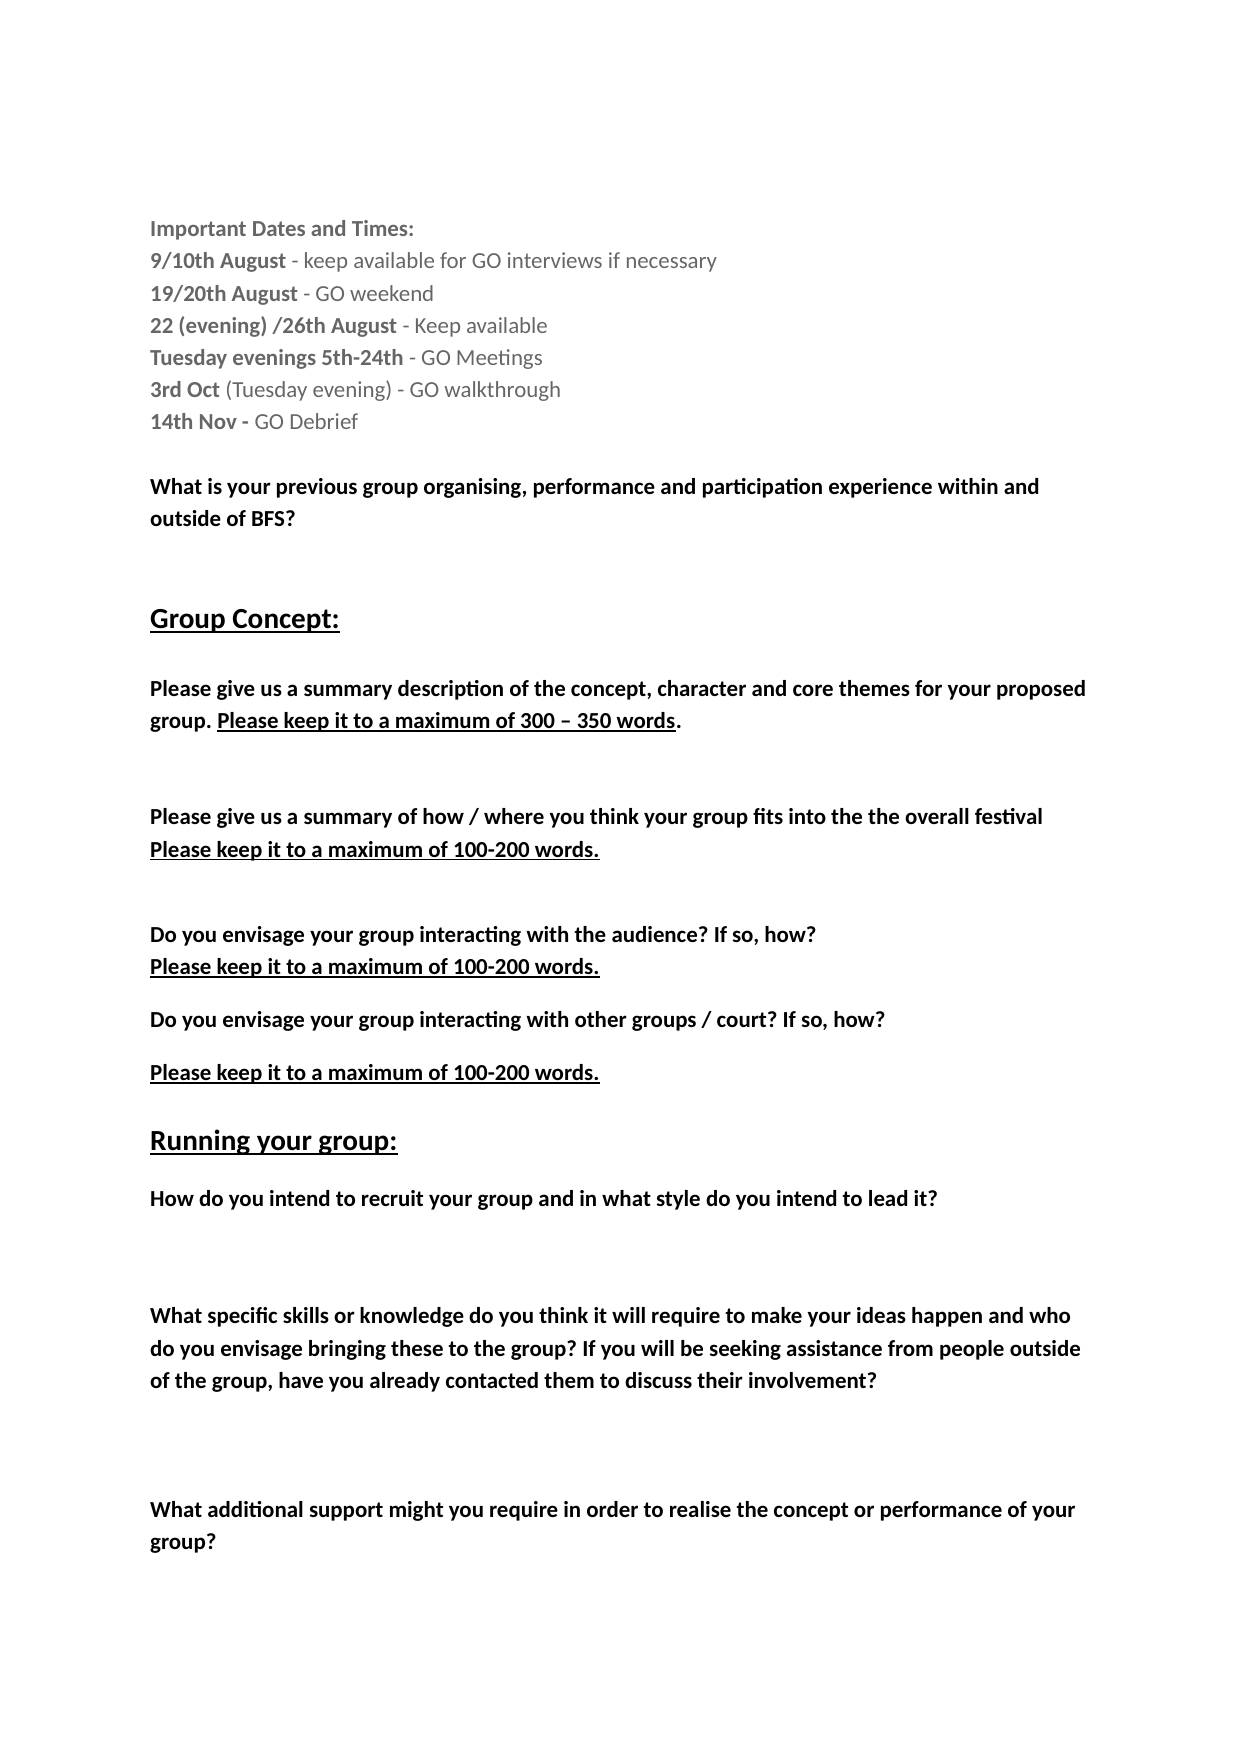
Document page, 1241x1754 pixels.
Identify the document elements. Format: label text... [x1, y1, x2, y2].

text 22 (evening) /26th August - Keep available [150, 311, 1090, 339]
text Please give us a summary description of the concept, character and core themes for your proposed group. Please keep it to a maximum of 300 – 350 words. [150, 674, 1090, 734]
text 3rd Oct (Tuesday evening) - GO walkthrough [150, 375, 1090, 403]
text Important Dates and Times: [150, 214, 1090, 242]
text Do you envisage your group interacting with other groups / court? If so, how? [150, 1005, 1090, 1033]
text Please keep it to a maximum of 100-200 words. [150, 835, 1090, 863]
text Group Concept: [150, 601, 1090, 636]
text Running your group: [150, 1122, 1090, 1158]
text What is your previous group organising, performance and participation experience within and outside of BFS? [150, 472, 1090, 532]
text 9/10th August - keep available for GO interviews if necessary [150, 247, 1090, 274]
text How do you intend to recruit your group and in what style do you intend to lead it? [150, 1184, 1090, 1212]
text What additional support might you require in order to realise the concept or performance of your group? [150, 1495, 1090, 1555]
text What specific skills or knowledge do you think it will require to make your ideas happen and who do you envisage bringing these to the group? If you will be seeking assistance from people outside of the group, have you already contacted them to discuss their involvement? [150, 1302, 1090, 1394]
text 19/20th August - GO weekend [150, 279, 1090, 307]
text Do you envisage your group interacting with the audience? If so, how? Please keep it to a maximum of 100-200 words. [150, 920, 1090, 980]
text Tuesday evenings 5th-24th - GO Meetings [150, 343, 1090, 371]
text Please keep it to a maximum of 100-200 words. [150, 1058, 1090, 1086]
text Please give us a summary of how / where you think your group fits into the the overall festival [150, 802, 1090, 831]
text 14th Nov - GO Debrief [150, 407, 1090, 436]
